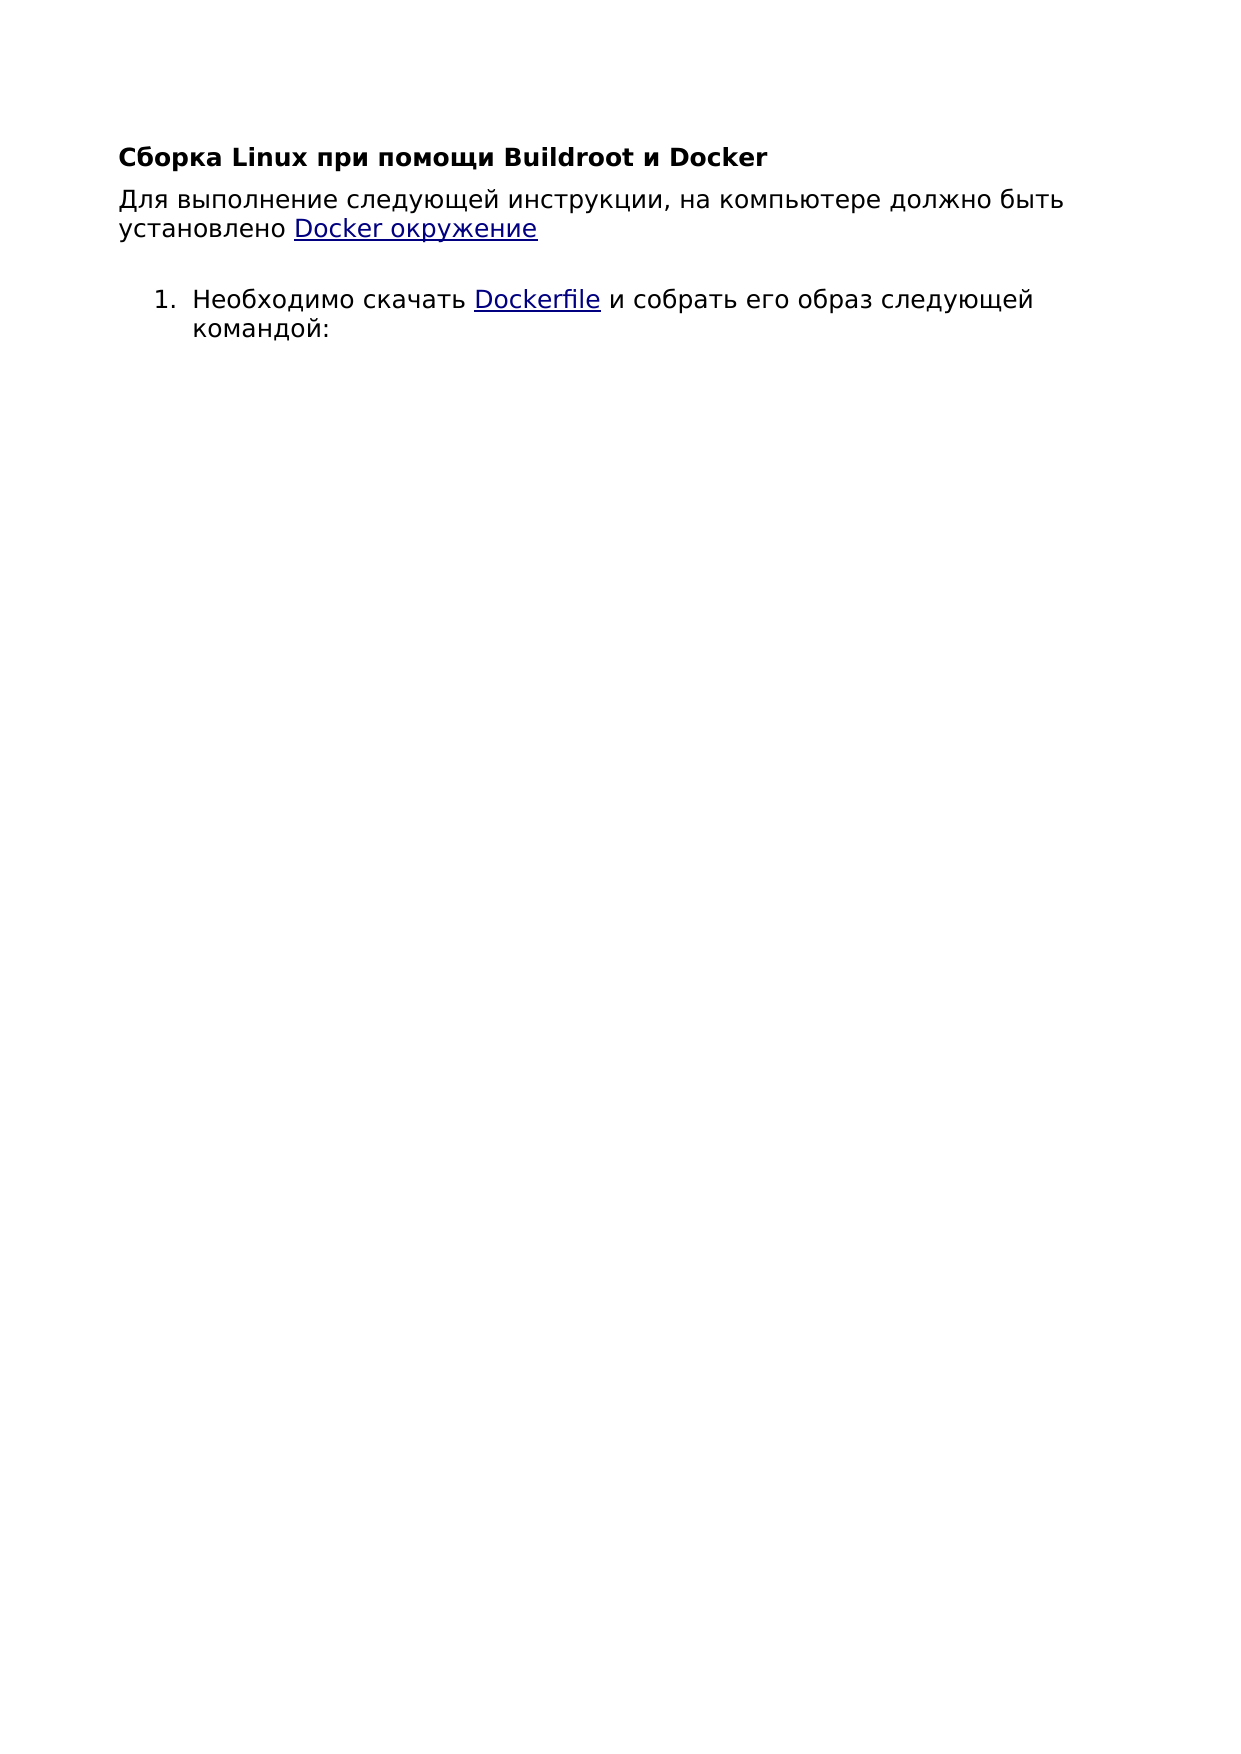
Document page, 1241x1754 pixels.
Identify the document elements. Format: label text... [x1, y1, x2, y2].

text Для выполнение следующей инструкции, на компьютере должно быть установлено Docker окружение [118, 185, 1122, 243]
list Необходимо скачать Dockerfile и собрать его образ следующей командой: [177, 285, 1122, 343]
subtitle Сборка Linux при помощи Buildroot и Docker [118, 143, 1122, 172]
